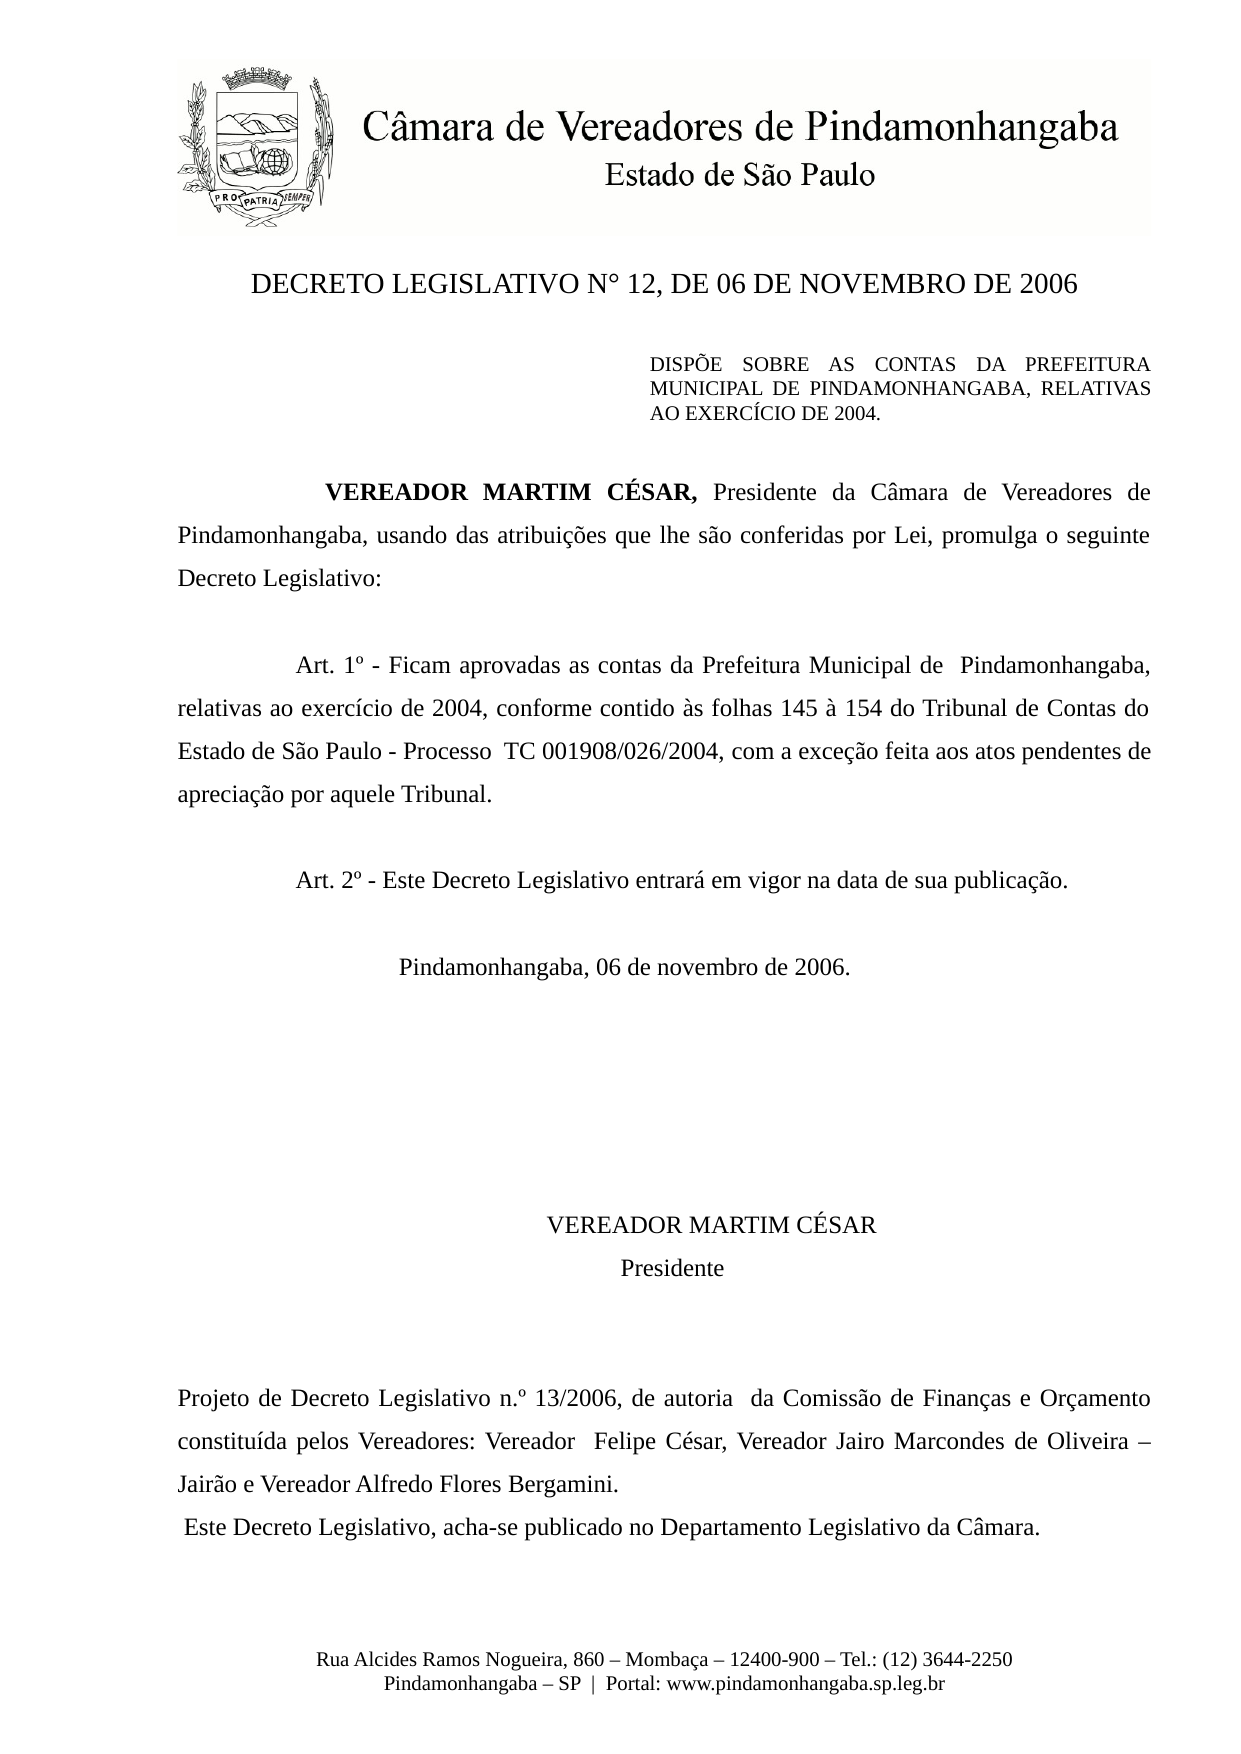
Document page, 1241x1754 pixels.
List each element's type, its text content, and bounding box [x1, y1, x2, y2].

text DECRETO LEGISLATIVO N° 12, de 06 de novembro de 2006 [177, 266, 1152, 299]
text VEREADOR MARTIM CÉSAR, Presidente da Câmara de Vereadores de Pindamonhangaba, usando das atribuições que lhe são conferidas por Lei, promulga o seguinte Decreto Legislativo: [177, 477, 1152, 592]
text Projeto de Decreto Legislativo n.º 13/2006, de autoria da Comissão de Finanças e Orçamento constituída pelos Vereadores: Vereador Felipe César, Vereador Jairo Marcondes de Oliveira – Jairão e Vereador Alfredo Flores Bergamini. [177, 1383, 1152, 1498]
text Presidente [177, 1253, 1152, 1282]
text Este Decreto Legislativo, acha-se publicado no Departamento Legislativo da Câmara. [177, 1512, 1152, 1541]
text Art. 1º - Ficam aprovadas as contas da Prefeitura Municipal de Pindamonhangaba, relativas ao exercício de 2004, conforme contido às folhas 145 à 154 do Tribunal de Contas do Estado de São Paulo - Processo TC 001908/026/2004, com a exceção feita aos atos pendentes de apreciação por aquele Tribunal. [177, 650, 1152, 808]
text VEREADOR MARTIM CÉSAR [177, 1210, 1152, 1239]
text Art. 2º - Este Decreto Legislativo entrará em vigor na data de sua publicação. [177, 865, 1152, 894]
text Pindamonhangaba, 06 de novembro de 2006. [177, 952, 1152, 980]
text DISPÕE SOBRE AS CONTAS DA PREFEITURA MUNICIPAL DE PINDAMONHANGABA, RELATIVAS AO EXERCÍCIO DE 2004. [649, 352, 1152, 424]
picture [177, 59, 1152, 236]
